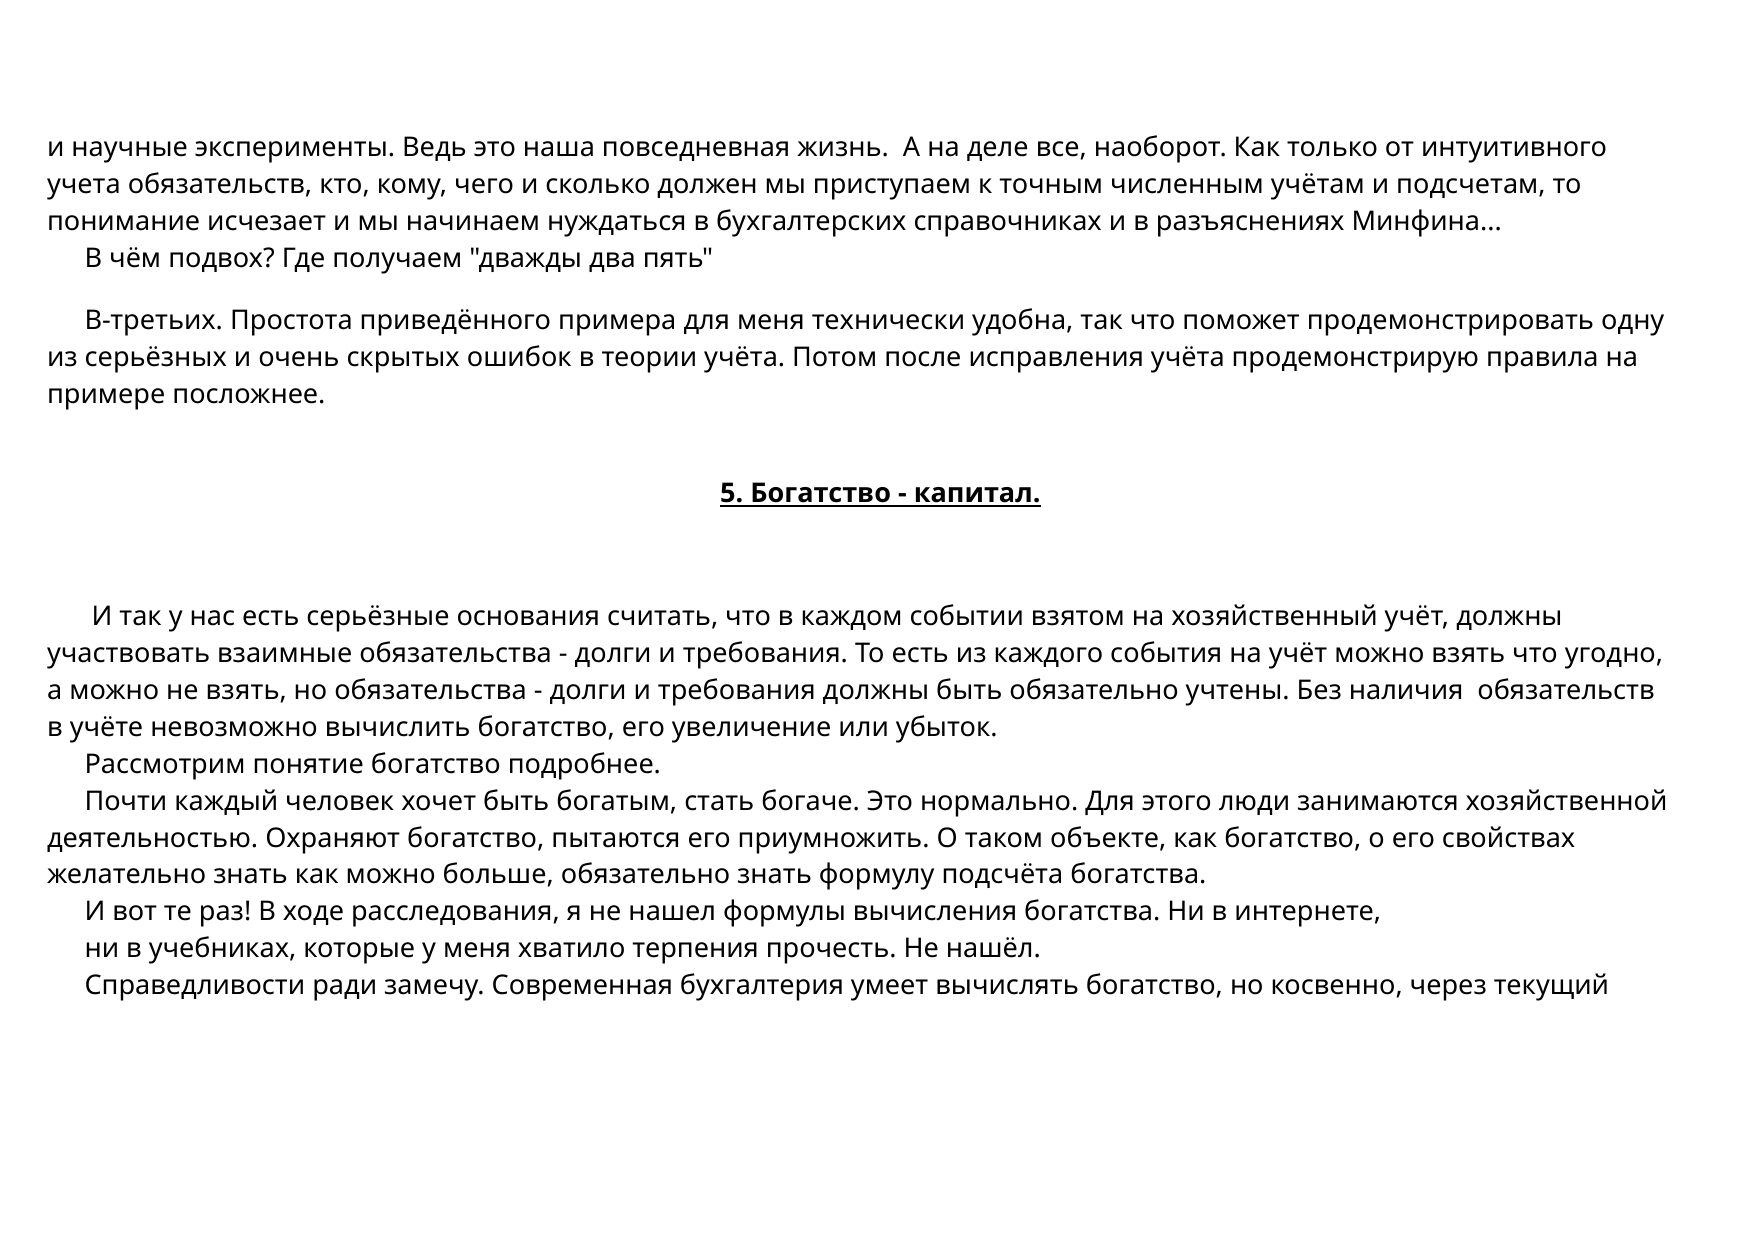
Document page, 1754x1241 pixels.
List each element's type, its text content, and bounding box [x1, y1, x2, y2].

text Рассмотрим понятие богатство подробнее. [47, 744, 1676, 781]
text ни в учебниках, которые у меня хватило терпения прочесть. Не нашёл. [47, 929, 1676, 966]
text и научные эксперименты. Ведь это наша повседневная жизнь. А на деле все, наоборот. Как только от интуитивного учета обязательств, кто, кому, чего и сколько должен мы приступаем к точным численным учётам и подсчетам, то понимание исчезает и мы начинаем нуждаться в бухгалтерских справочниках и в разъяснениях Минфина... [47, 128, 1676, 238]
text И так у нас есть серьёзные основания считать, что в каждом событии взятом на хозяйственный учёт, должны участвовать взаимные обязательства - долги и требования. То есть из каждого события на учёт можно взять что угодно, а можно не взять, но обязательства - долги и требования должны быть обязательно учтены. Без наличия обязательств в учёте невозможно вычислить богатство, его увеличение или убыток. [47, 597, 1676, 744]
text И вот те раз! В ходе расследования, я не нашел формулы вычисления богатства. Ни в интернете, [47, 892, 1676, 929]
text В чём подвох? Где получаем "дважды два пять" [47, 238, 1676, 275]
text 5. Богатство - капитал. [47, 474, 1676, 511]
text Почти каждый человек хочет быть богатым, стать богаче. Это нормально. Для этого люди занимаются хозяйственной деятельностью. Охраняют богатство, пытаются его приумножить. О таком объекте, как богатство, о его свойствах желательно знать как можно больше, обязательно знать формулу подсчёта богатства. [47, 781, 1676, 892]
text Справедливости ради замечу. Современная бухгалтерия умеет вычислять богатство, но косвенно, через текущий [47, 966, 1676, 1002]
text В-третьих. Простота приведённого примера для меня технически удобна, так что поможет продемонстрировать одну из серьёзных и очень скрытых ошибок в теории учёта. Потом после исправления учёта продемонстрирую правила на примере посложнее. [47, 301, 1676, 411]
